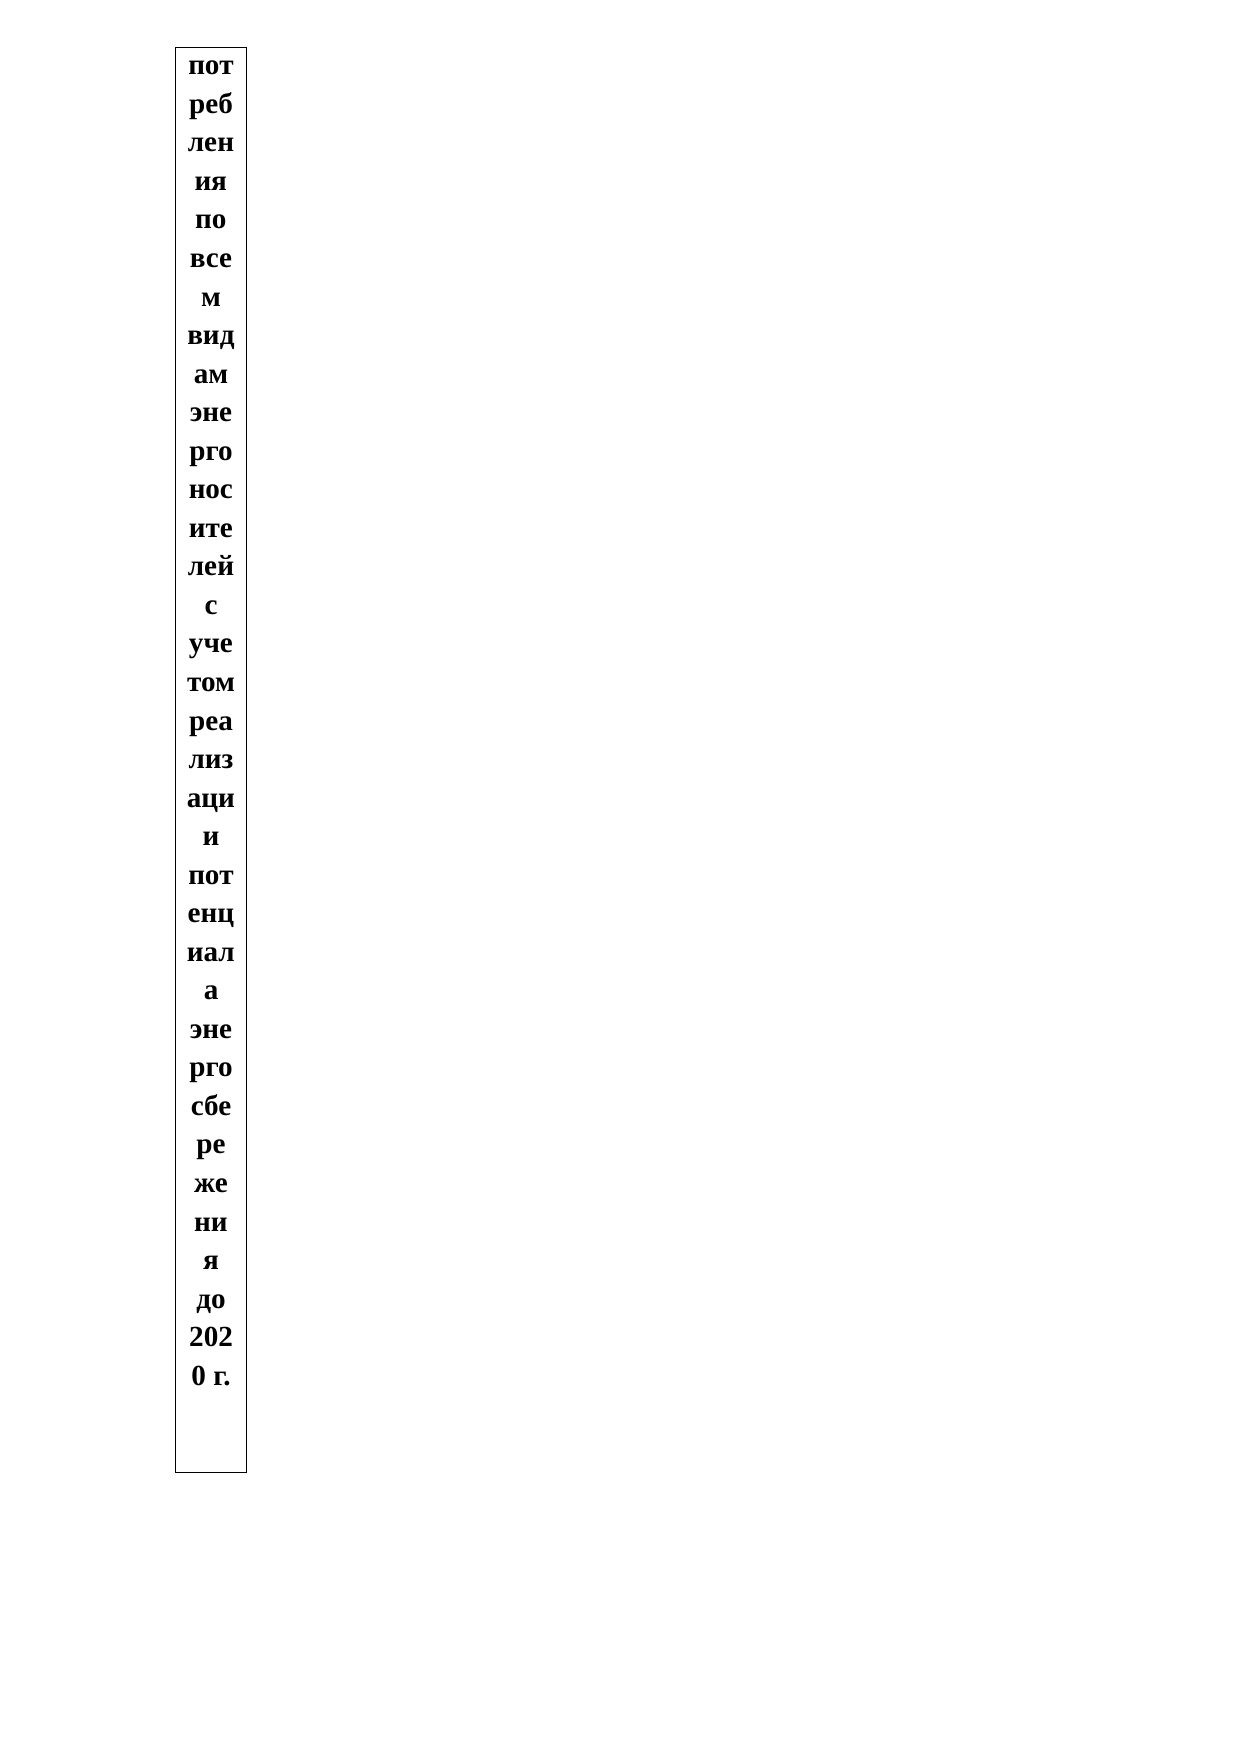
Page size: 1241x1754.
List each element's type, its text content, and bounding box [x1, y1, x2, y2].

table_header [247, 47, 1175, 1472]
table_header 3.2.1 Анализ энергопотребления в жилищной сфере, определение потенциала энергосбережения, расчет энергопотребления по всем видам энергоносителей с учетом реализации потенциала энергосбережения до 2020 г. [176, 48, 246, 1472]
